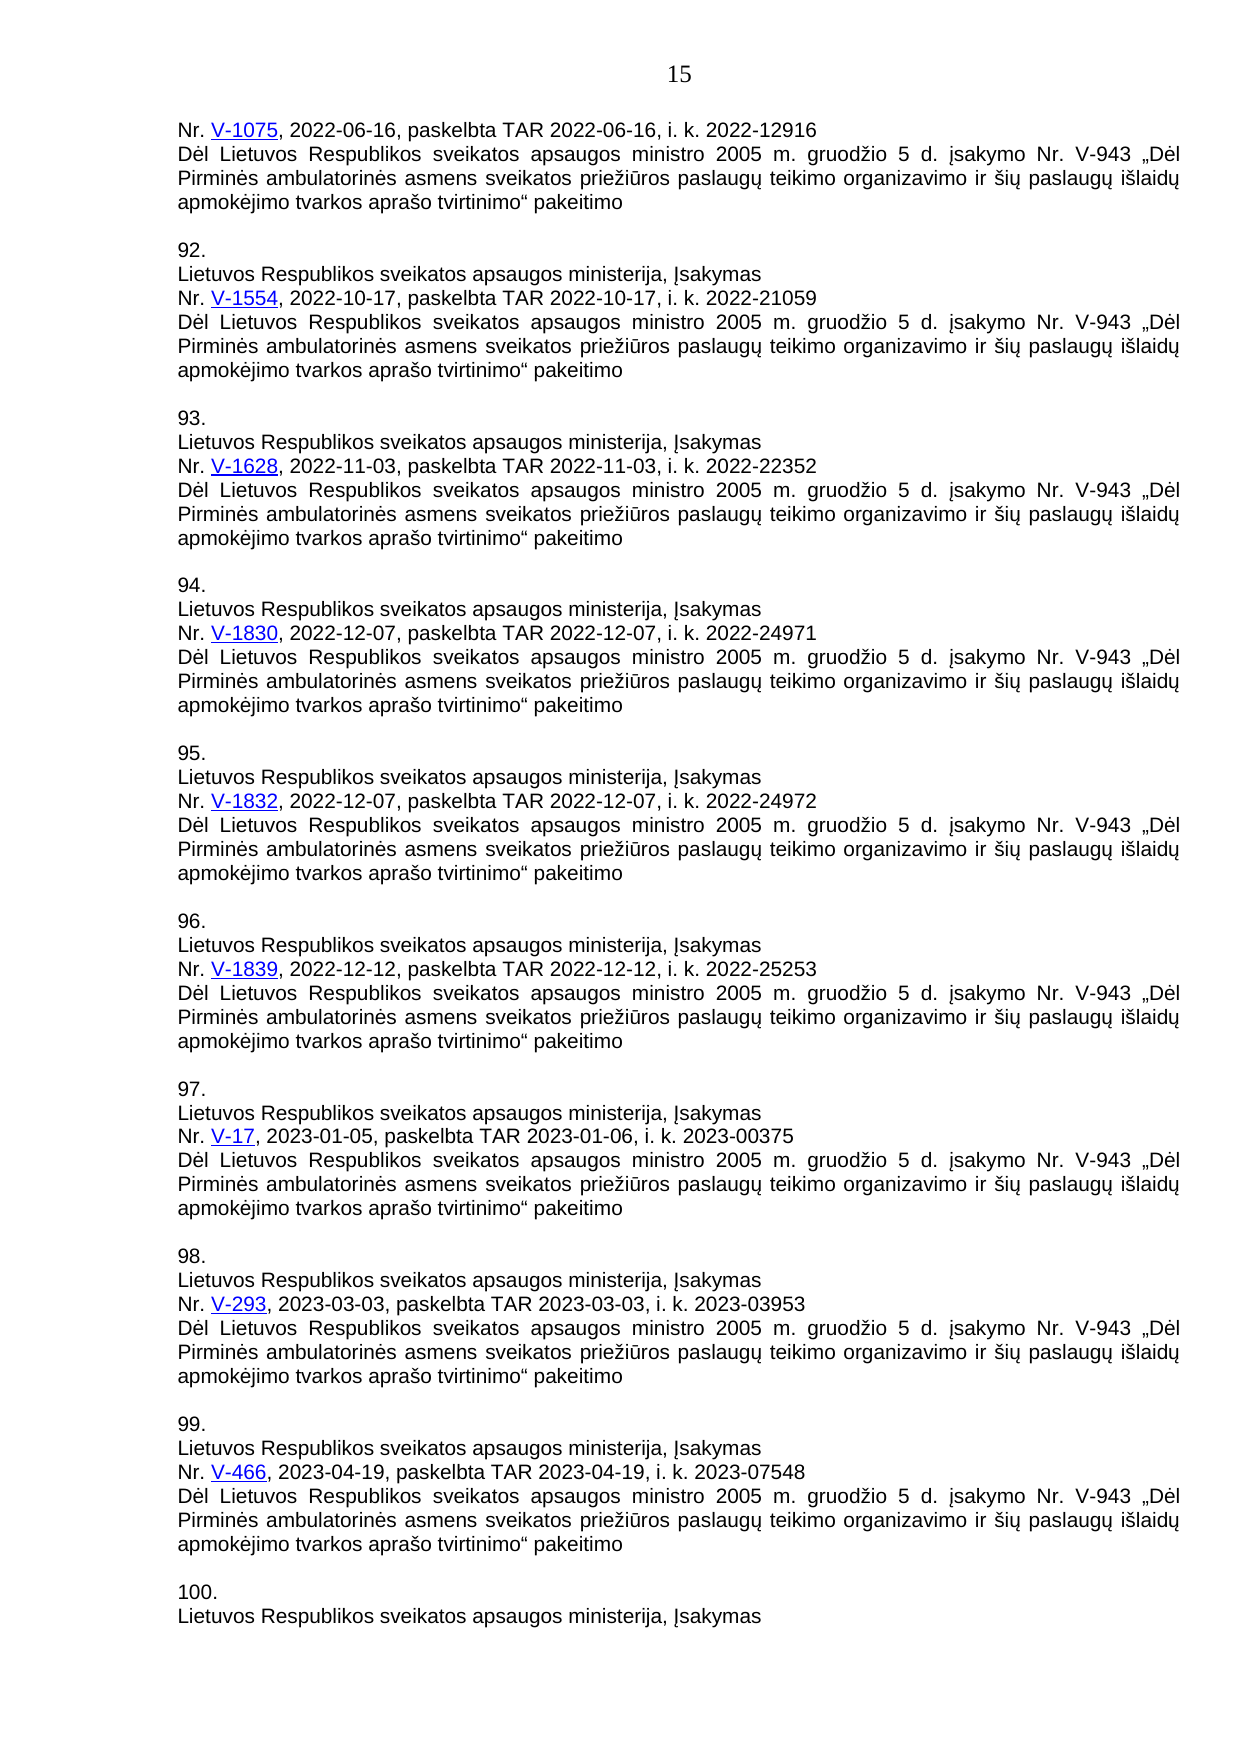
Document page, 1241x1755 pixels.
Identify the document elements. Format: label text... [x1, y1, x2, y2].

text 94. [177, 573, 1181, 597]
text 100. [177, 1579, 1181, 1603]
text Dėl Lietuvos Respublikos sveikatos apsaugos ministro 2005 m. gruodžio 5 d. įsakymo Nr. V-943 „Dėl Pirminės ambulatorinės asmens sveikatos priežiūros paslaugų teikimo organizavimo ir šių paslaugų išlaidų apmokėjimo tvarkos aprašo tvirtinimo“ pakeitimo [177, 1484, 1181, 1556]
text Nr. V-1075, 2022-06-16, paskelbta TAR 2022-06-16, i. k. 2022-12916 [177, 118, 1181, 142]
text 95. [177, 741, 1181, 765]
text 92. [177, 238, 1181, 262]
text Dėl Lietuvos Respublikos sveikatos apsaugos ministro 2005 m. gruodžio 5 d. įsakymo Nr. V-943 „Dėl Pirminės ambulatorinės asmens sveikatos priežiūros paslaugų teikimo organizavimo ir šių paslaugų išlaidų apmokėjimo tvarkos aprašo tvirtinimo“ pakeitimo [177, 981, 1181, 1052]
text Nr. V-1554, 2022-10-17, paskelbta TAR 2022-10-17, i. k. 2022-21059 [177, 286, 1181, 310]
text Lietuvos Respublikos sveikatos apsaugos ministerija, Įsakymas [177, 1268, 1181, 1292]
text Dėl Lietuvos Respublikos sveikatos apsaugos ministro 2005 m. gruodžio 5 d. įsakymo Nr. V-943 „Dėl Pirminės ambulatorinės asmens sveikatos priežiūros paslaugų teikimo organizavimo ir šių paslaugų išlaidų apmokėjimo tvarkos aprašo tvirtinimo“ pakeitimo [177, 310, 1181, 382]
text 97. [177, 1076, 1181, 1100]
text Nr. V-466, 2023-04-19, paskelbta TAR 2023-04-19, i. k. 2023-07548 [177, 1460, 1181, 1484]
text Nr. V-1839, 2022-12-12, paskelbta TAR 2022-12-12, i. k. 2022-25253 [177, 957, 1181, 981]
text Dėl Lietuvos Respublikos sveikatos apsaugos ministro 2005 m. gruodžio 5 d. įsakymo Nr. V-943 „Dėl Pirminės ambulatorinės asmens sveikatos priežiūros paslaugų teikimo organizavimo ir šių paslaugų išlaidų apmokėjimo tvarkos aprašo tvirtinimo“ pakeitimo [177, 645, 1181, 717]
text Lietuvos Respublikos sveikatos apsaugos ministerija, Įsakymas [177, 597, 1181, 621]
text Dėl Lietuvos Respublikos sveikatos apsaugos ministro 2005 m. gruodžio 5 d. įsakymo Nr. V-943 „Dėl Pirminės ambulatorinės asmens sveikatos priežiūros paslaugų teikimo organizavimo ir šių paslaugų išlaidų apmokėjimo tvarkos aprašo tvirtinimo“ pakeitimo [177, 813, 1181, 885]
text Nr. V-17, 2023-01-05, paskelbta TAR 2023-01-06, i. k. 2023-00375 [177, 1124, 1181, 1148]
text Lietuvos Respublikos sveikatos apsaugos ministerija, Įsakymas [177, 262, 1181, 286]
text 96. [177, 909, 1181, 933]
text Lietuvos Respublikos sveikatos apsaugos ministerija, Įsakymas [177, 765, 1181, 789]
text Nr. V-1830, 2022-12-07, paskelbta TAR 2022-12-07, i. k. 2022-24971 [177, 621, 1181, 645]
text Lietuvos Respublikos sveikatos apsaugos ministerija, Įsakymas [177, 429, 1181, 453]
text Lietuvos Respublikos sveikatos apsaugos ministerija, Įsakymas [177, 933, 1181, 957]
text Nr. V-1628, 2022-11-03, paskelbta TAR 2022-11-03, i. k. 2022-22352 [177, 453, 1181, 477]
text Dėl Lietuvos Respublikos sveikatos apsaugos ministro 2005 m. gruodžio 5 d. įsakymo Nr. V-943 „Dėl Pirminės ambulatorinės asmens sveikatos priežiūros paslaugų teikimo organizavimo ir šių paslaugų išlaidų apmokėjimo tvarkos aprašo tvirtinimo“ pakeitimo [177, 1316, 1181, 1388]
text Nr. V-1832, 2022-12-07, paskelbta TAR 2022-12-07, i. k. 2022-24972 [177, 789, 1181, 813]
text Dėl Lietuvos Respublikos sveikatos apsaugos ministro 2005 m. gruodžio 5 d. įsakymo Nr. V-943 „Dėl Pirminės ambulatorinės asmens sveikatos priežiūros paslaugų teikimo organizavimo ir šių paslaugų išlaidų apmokėjimo tvarkos aprašo tvirtinimo“ pakeitimo [177, 1148, 1181, 1220]
text 99. [177, 1412, 1181, 1436]
text Dėl Lietuvos Respublikos sveikatos apsaugos ministro 2005 m. gruodžio 5 d. įsakymo Nr. V-943 „Dėl Pirminės ambulatorinės asmens sveikatos priežiūros paslaugų teikimo organizavimo ir šių paslaugų išlaidų apmokėjimo tvarkos aprašo tvirtinimo“ pakeitimo [177, 477, 1181, 549]
text Lietuvos Respublikos sveikatos apsaugos ministerija, Įsakymas [177, 1603, 1181, 1627]
text 93. [177, 406, 1181, 429]
text Lietuvos Respublikos sveikatos apsaugos ministerija, Įsakymas [177, 1100, 1181, 1124]
text Dėl Lietuvos Respublikos sveikatos apsaugos ministro 2005 m. gruodžio 5 d. įsakymo Nr. V-943 „Dėl Pirminės ambulatorinės asmens sveikatos priežiūros paslaugų teikimo organizavimo ir šių paslaugų išlaidų apmokėjimo tvarkos aprašo tvirtinimo“ pakeitimo [177, 142, 1181, 214]
text 98. [177, 1244, 1181, 1268]
text Nr. V-293, 2023-03-03, paskelbta TAR 2023-03-03, i. k. 2023-03953 [177, 1292, 1181, 1316]
text Lietuvos Respublikos sveikatos apsaugos ministerija, Įsakymas [177, 1436, 1181, 1460]
